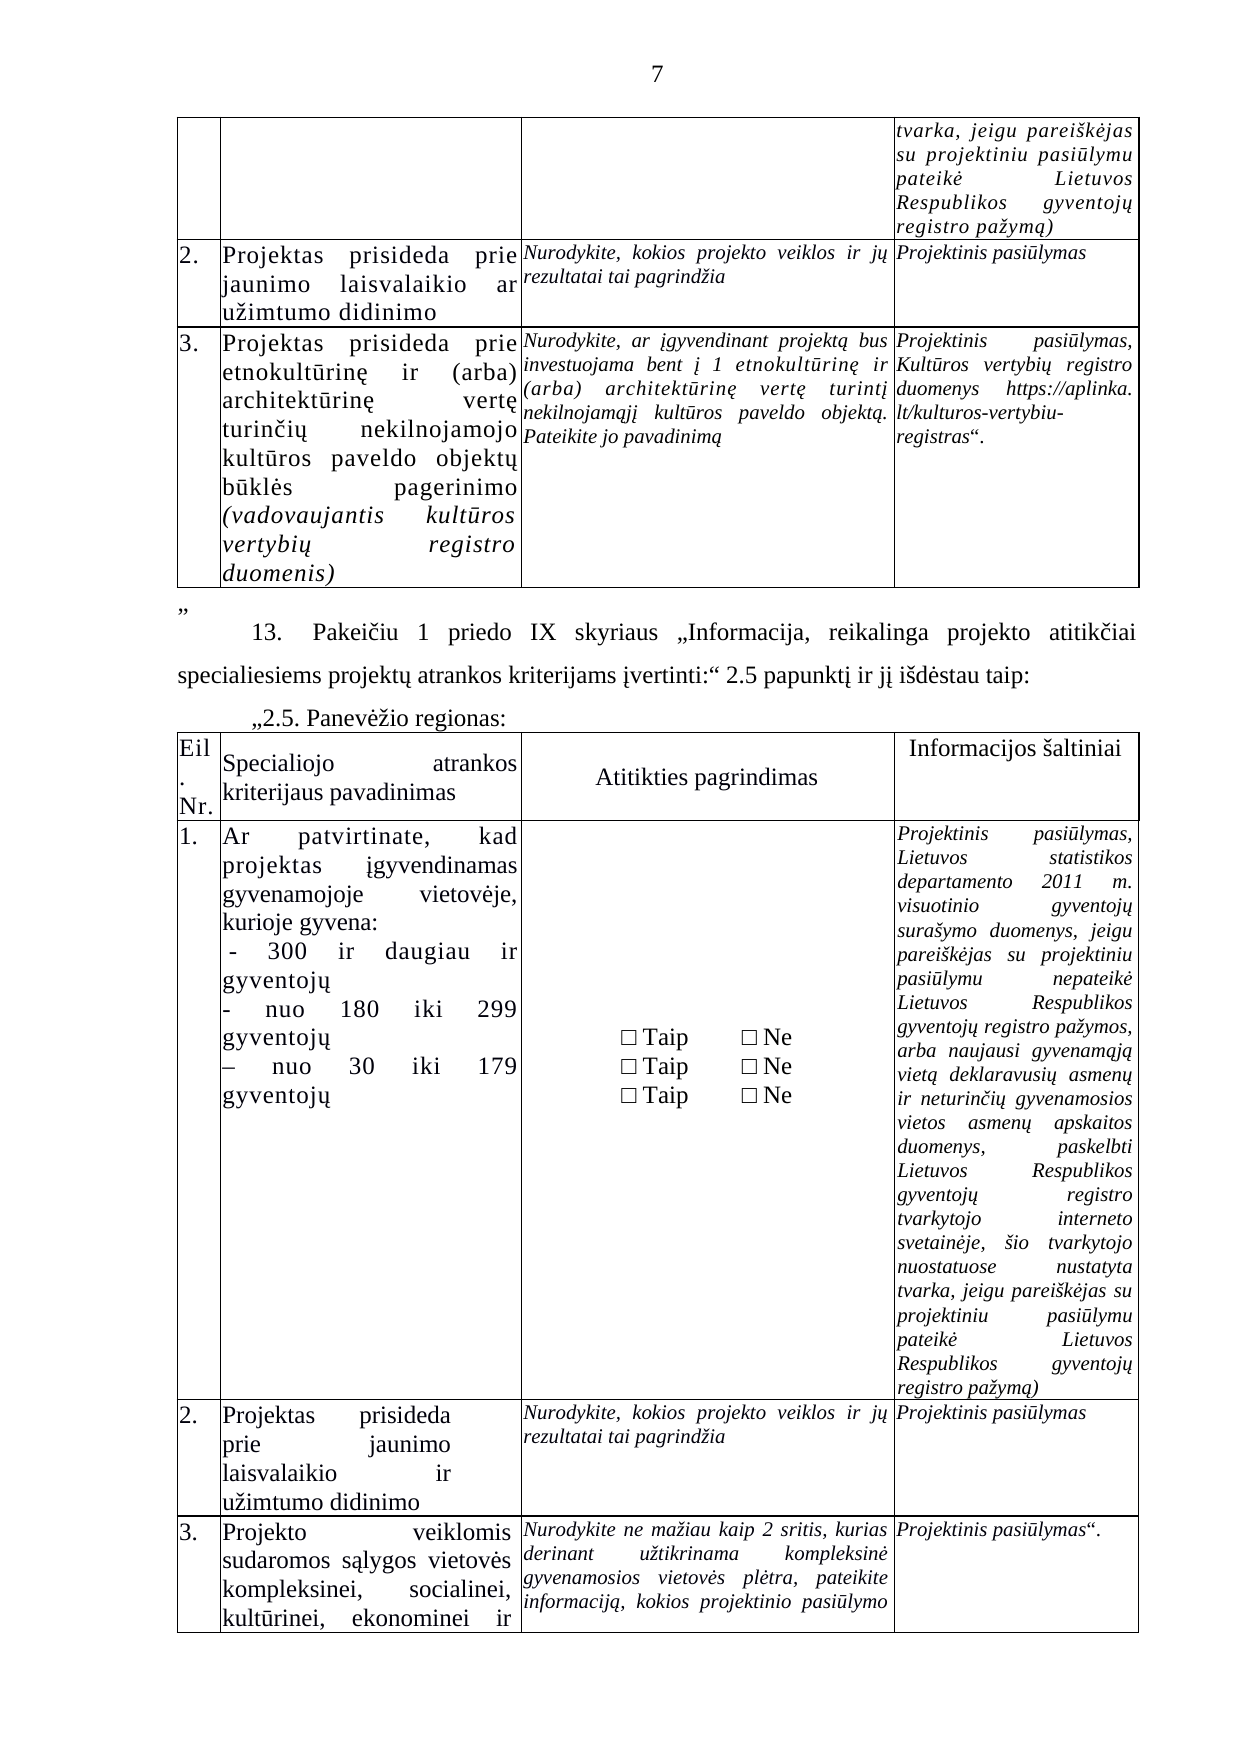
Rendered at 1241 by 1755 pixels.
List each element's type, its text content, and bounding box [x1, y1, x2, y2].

table_cell 2. [178, 240, 220, 326]
table_cell 3. [178, 328, 220, 587]
table_cell Projekto veiklomis sudaromos sąlygos vietovės kompleksinei, socialinei, kultūrinei, ekonominei ir [221, 1517, 521, 1632]
table_cell Nurodykite ne mažiau kaip 2 sritis, kurias derinant užtikrinama kompleksinė gyvenamosios vietovės plėtra, pateikite informaciją, kokios projektinio pasiūlymo [522, 1517, 894, 1632]
table_header Atitikties pagrindimas [522, 733, 894, 820]
table_header Eil. Nr. [178, 733, 220, 820]
table_cell Projektas prisideda prie etnokultūrinę ir (arba) architektūrinę vertę turinčių nekilnojamojo kultūros paveldo objektų būklės pagerinimo (vadovaujantis kultūros vertybių registro duomenis) [221, 328, 521, 587]
table_cell Projektas prisideda prie jaunimo laisvalaikio ir užimtumo didinimo [221, 1400, 521, 1515]
table_header Specialiojo atrankos kriterijaus pavadinimas [221, 733, 521, 820]
table_cell Projektinis pasiūlymas [895, 240, 1138, 326]
text „ [177, 588, 1137, 617]
table_cell 3. [178, 1517, 220, 1632]
table_cell Projektas prisideda prie jaunimo laisvalaikio ar užimtumo didinimo [221, 240, 521, 326]
table_cell 2. [178, 1400, 220, 1515]
table_cell Nurodykite, kokios projekto veiklos ir jų rezultatai tai pagrindžia [522, 240, 894, 326]
table_cell □ Taip □ Ne □ Taip □ Ne □ Taip □ Ne [522, 821, 894, 1399]
table_cell Projektinis pasiūlymas, Kultūros vertybių registro duomenys https://aplinka. lt/kulturos-vertybiu-registras“. [895, 328, 1138, 587]
table_cell Projektinis pasiūlymas, Lietuvos statistikos departamento 2011 m. visuotinio gyventojų surašymo duomenys, jeigu pareiškėjas su projektiniu pasiūlymu nepateikė Lietuvos Respublikos gyventojų registro pažymos, arba naujausi gyvenamąją vietą deklaravusių asmenų ir neturinčių gyvenamosios vietos asmenų apskaitos duomenys, paskelbti Lietuvos Respublikos gyventojų registro tvarkytojo interneto svetainėje, šio tvarkytojo nuostatuose nustatyta tvarka, jeigu pareiškėjas su projektiniu pasiūlymu pateikė Lietuvos Respublikos gyventojų registro pažymą) [895, 821, 1138, 1399]
text 13. Pakeičiu 1 priedo IX skyriaus „Informacija, reikalinga projekto atitikčiai specialiesiems projektų atrankos kriterijams įvertinti:“ 2.5 papunktį ir jį išdėstau taip: [177, 617, 1137, 689]
table_cell Projektinis pasiūlymas“. [895, 1517, 1138, 1632]
table_header Informacijos šaltiniai [895, 733, 1138, 820]
table_cell [221, 118, 521, 238]
table_cell Projektinis pasiūlymas [895, 1400, 1138, 1515]
text „2.5. Panevėžio regionas: [177, 703, 1137, 732]
table_cell Nurodykite, kokios projekto veiklos ir jų rezultatai tai pagrindžia [522, 1400, 894, 1515]
table_cell [522, 118, 894, 238]
table_cell Nurodykite, ar įgyvendinant projektą bus investuojama bent į 1 etnokultūrinę ir (arba) architektūrinę vertę turintį nekilnojamąjį kultūros paveldo objektą. Pateikite jo pavadinimą [522, 328, 894, 587]
table_cell tvarka, jeigu pareiškėjas su projektiniu pasiūlymu pateikė Lietuvos Respublikos gyventojų registro pažymą) [895, 118, 1138, 238]
table_cell [178, 118, 220, 238]
table_cell 1. [178, 821, 220, 1399]
table_cell Ar patvirtinate, kad projektas įgyvendinamas gyvenamojoje vietovėje, kurioje gyvena: - 300 ir daugiau ir gyventojų - nuo 180 iki 299 gyventojų – nuo 30 iki 179 gyventojų [221, 821, 521, 1399]
